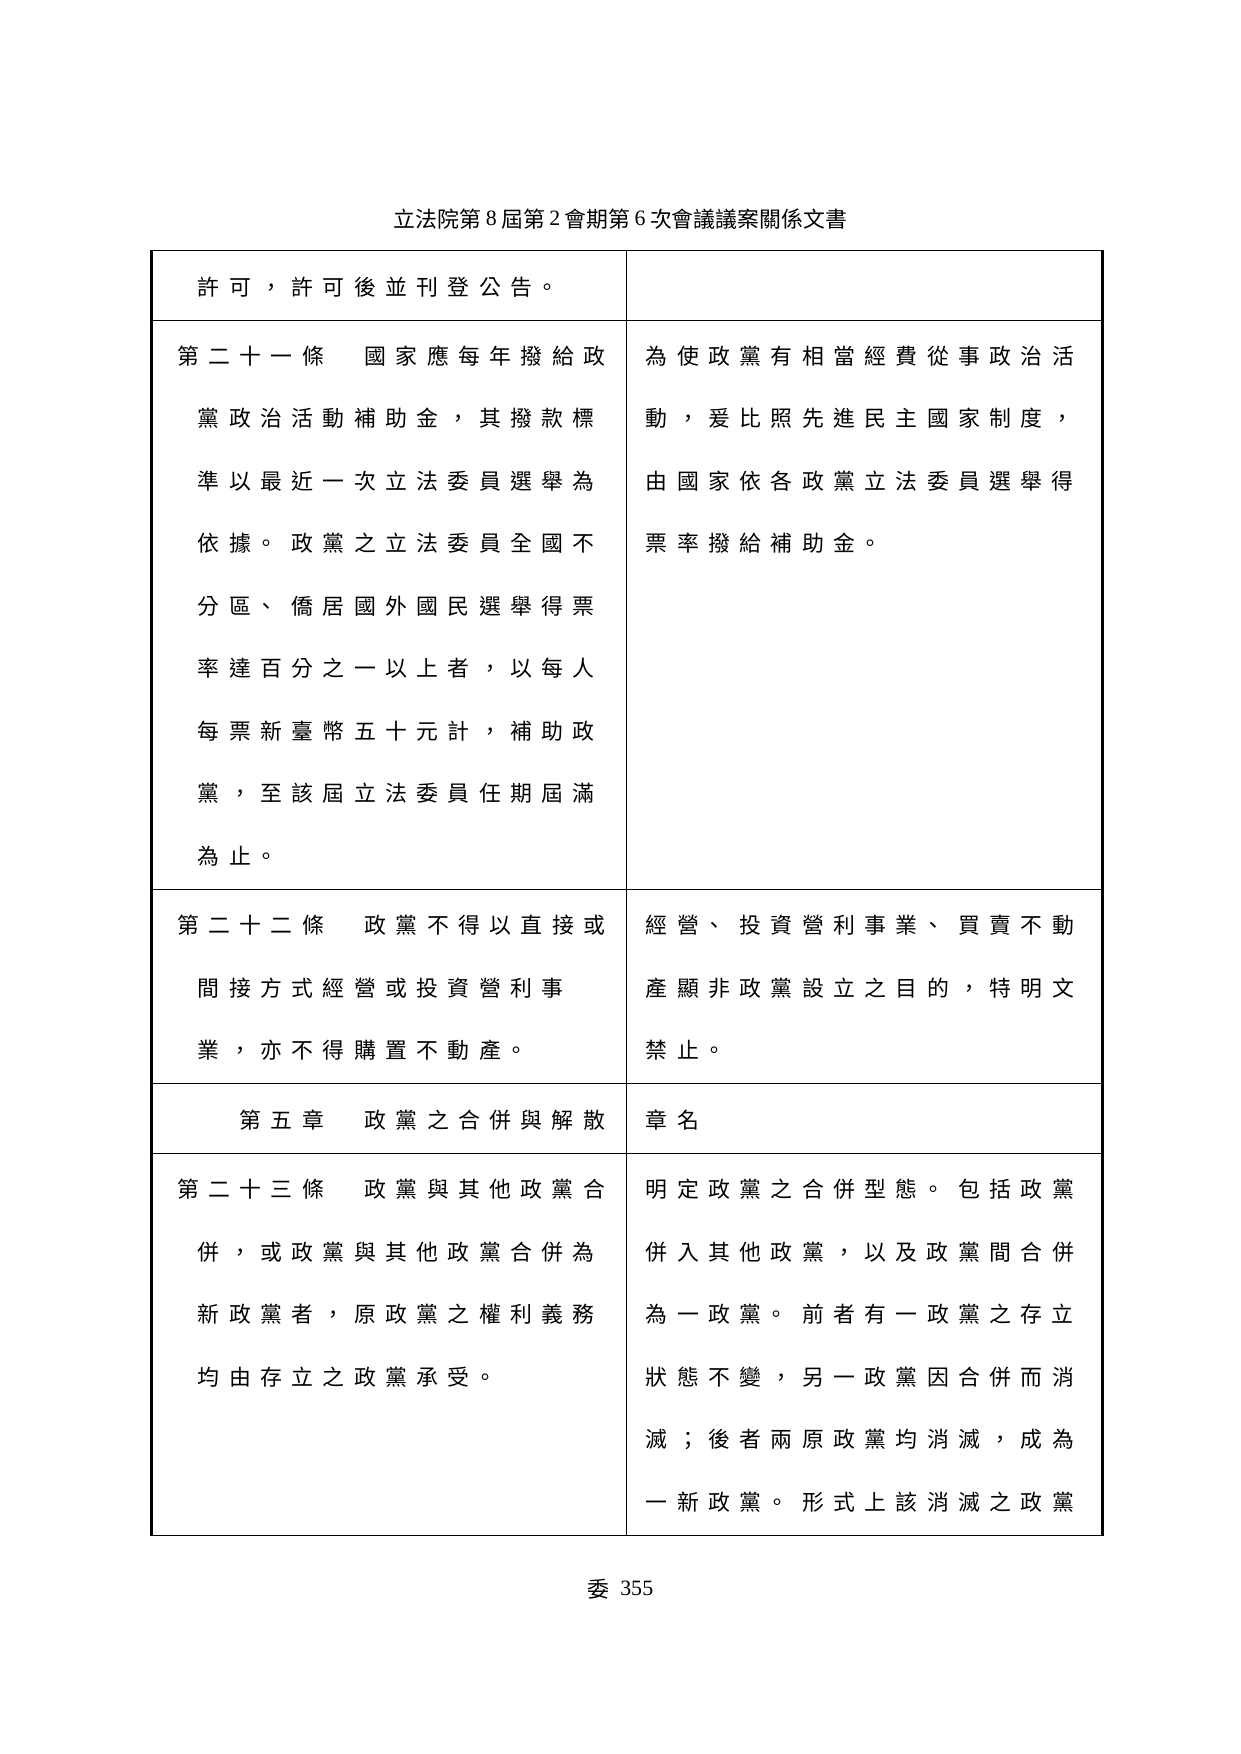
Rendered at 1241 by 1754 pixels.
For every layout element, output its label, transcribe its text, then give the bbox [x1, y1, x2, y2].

table_cell 許可，許可後並刊登公告。 [153, 251, 626, 319]
table_cell 章名 [627, 1084, 1101, 1153]
table_cell 經營、投資營利事業、買賣不動產顯非政黨設立之目的，特明文禁止。 [627, 890, 1101, 1083]
table_cell [627, 251, 1101, 319]
table_cell 明定政黨之合併型態。包括政黨併入其他政黨，以及政黨間合併為一政黨。前者有一政黨之存立狀態不變，另一政黨因合併而消滅；後者兩原政黨均消滅，成為一新政黨。形式上該消滅之政黨 [627, 1154, 1101, 1534]
table_cell 為使政黨有相當經費從事政治活動，爰比照先進民主國家制度，由國家依各政黨立法委員選舉得票率撥給補助金。 [627, 321, 1101, 889]
table_cell 第二十一條 國家應每年撥給政黨政治活動補助金，其撥款標準以最近一次立法委員選舉為依據。政黨之立法委員全國不分區、僑居國外國民選舉得票率達百分之一以上者，以每人每票新臺幣五十元計，補助政黨，至該屆立法委員任期屆滿為止。 [153, 321, 626, 889]
table_cell 第二十二條 政黨不得以直接或間接方式經營或投資營利事業，亦不得購置不動產。 [153, 890, 626, 1083]
table_cell 第五章 政黨之合併與解散 [153, 1084, 626, 1153]
table_cell 第二十三條 政黨與其他政黨合併，或政黨與其他政黨合併為新政黨者，原政黨之權利義務均由存立之政黨承受。 [153, 1154, 626, 1534]
